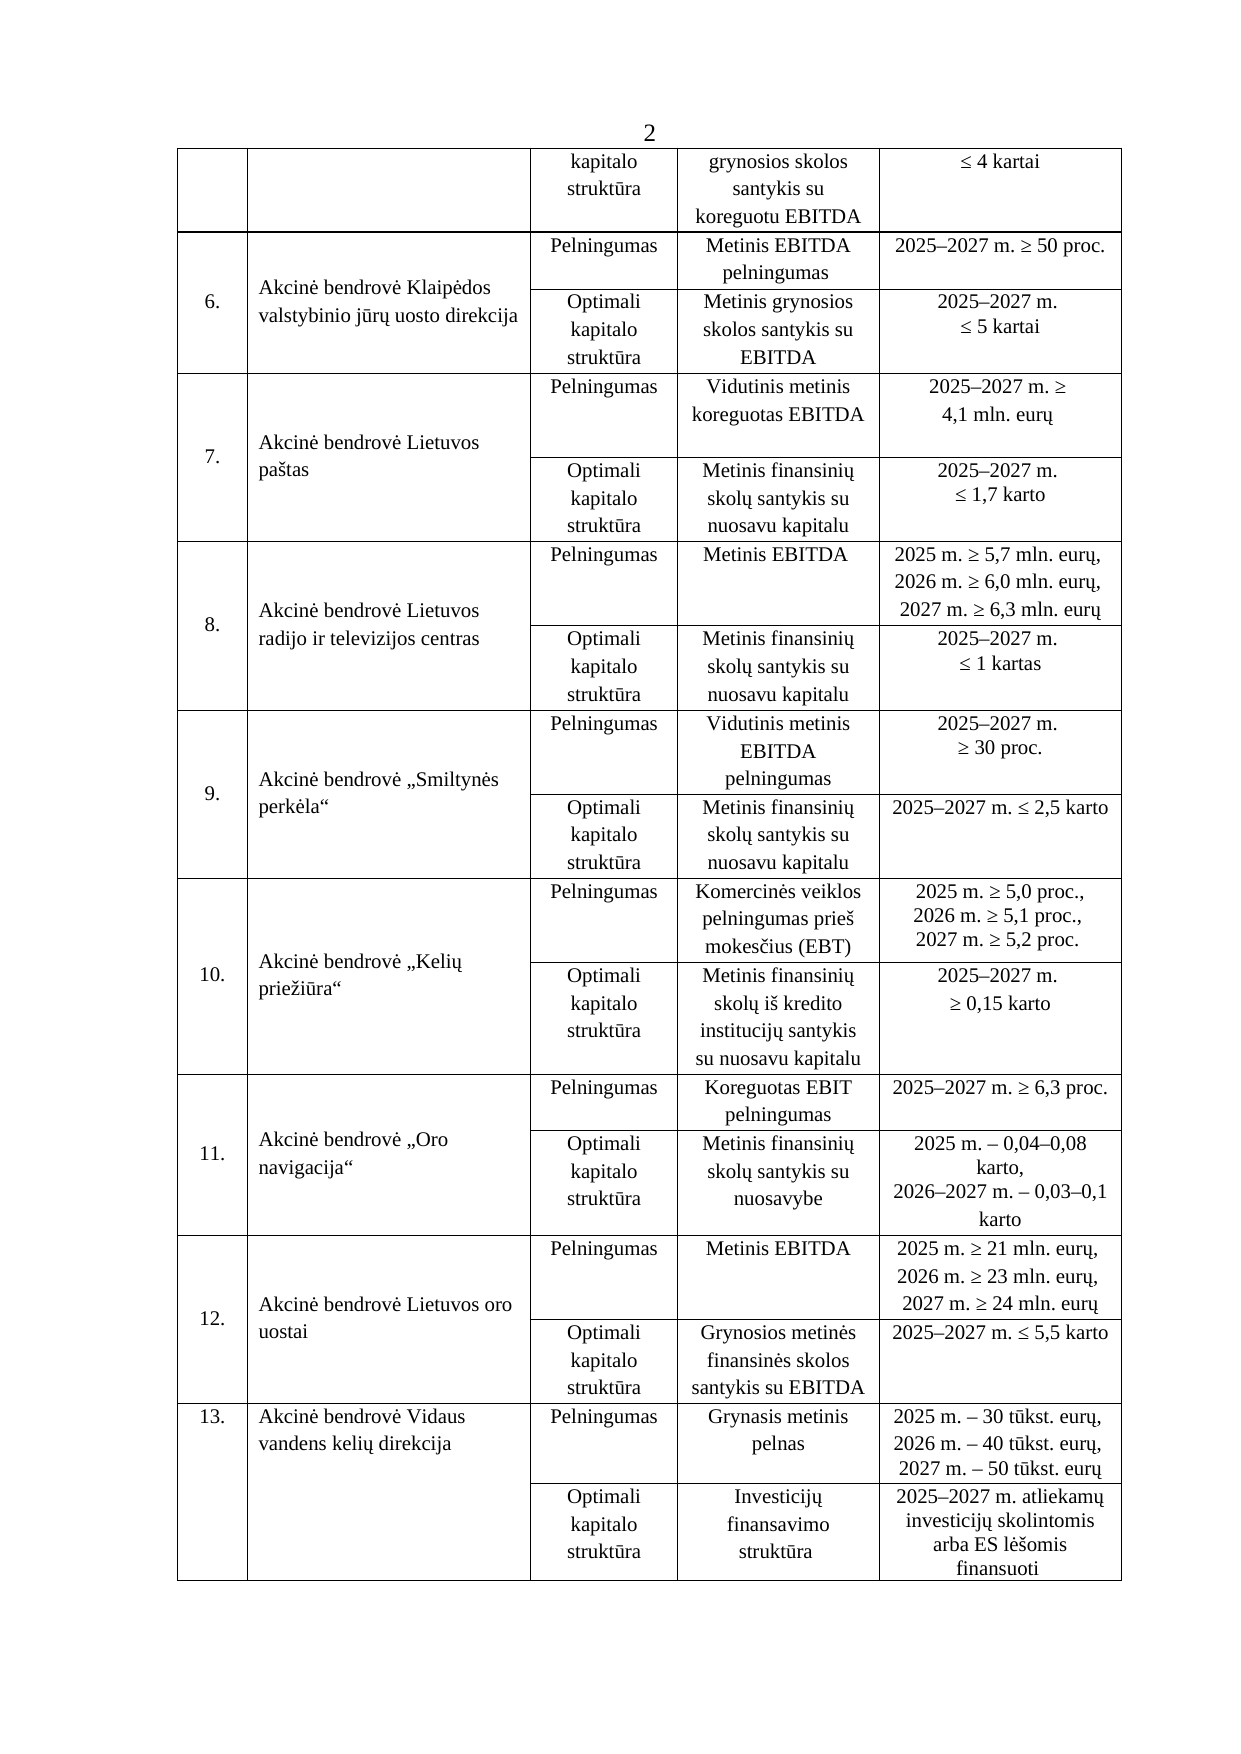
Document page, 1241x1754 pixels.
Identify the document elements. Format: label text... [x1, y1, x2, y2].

table_cell Metinis finansinių skolų santykis su nuosavu kapitalu [678, 795, 879, 878]
table_cell 2025–2027 m. ≥ 50 proc. [880, 233, 1121, 288]
table_cell Akcinė bendrovė Lietuvos oro uostai [248, 1236, 530, 1403]
table_cell Pelningumas [531, 879, 677, 962]
table_cell Optimali kapitalo struktūra [531, 458, 677, 541]
table_cell 2025–2027 m. ≥ 30 proc. [880, 711, 1121, 794]
table_cell Akcinė bendrovė Klaipėdos valstybinio jūrų uosto direkcija [248, 233, 530, 373]
table_cell Komercinės veiklos pelningumas prieš mokesčius (EBT) [678, 879, 879, 962]
table_cell 2025–2027 m. ≥ 4,1 mln. eurų [880, 374, 1121, 457]
table_cell Optimali kapitalo struktūra [531, 1484, 677, 1580]
table_cell 2025–2027 m. ≤ 1,7 karto [880, 458, 1121, 541]
table_cell 13. [178, 1404, 247, 1580]
table_cell Akcinė bendrovė „Smiltynės perkėla“ [248, 711, 530, 878]
table_cell Pelningumas [531, 1075, 677, 1130]
table_cell Metinis finansinių skolų santykis su nuosavu kapitalu [678, 458, 879, 541]
table_cell Investicijų finansavimo struktūra [678, 1484, 879, 1580]
table_cell Pelningumas [531, 233, 677, 288]
table_cell Pelningumas [531, 711, 677, 794]
table_cell 2025–2027 m. ≤ 2,5 karto [880, 795, 1121, 878]
table_cell 2025–2027 m. ≤ 5 kartai [880, 290, 1121, 373]
table_cell Vidutinis metinis koreguotas EBITDA [678, 374, 879, 457]
table_cell 2025 m. ≥ 21 mln. eurų, 2026 m. ≥ 23 mln. eurų, 2027 m. ≥ 24 mln. eurų [880, 1236, 1121, 1319]
table_cell 2025 m. ≥ 5,7 mln. eurų, 2026 m. ≥ 6,0 mln. eurų, 2027 m. ≥ 6,3 mln. eurų [880, 542, 1121, 625]
table_cell Metinis EBITDA [678, 1236, 879, 1319]
table_cell 2025 m. – 0,04–0,08 karto, 2026–2027 m. – 0,03–0,1 karto [880, 1131, 1121, 1235]
table_cell Pelningumas [531, 374, 677, 457]
table_cell kapitalo struktūra [531, 149, 677, 231]
table_cell Koreguotas EBIT pelningumas [678, 1075, 879, 1130]
table_cell 2025–2027 m. ≥ 0,15 karto [880, 963, 1121, 1074]
table_cell Pelningumas [531, 542, 677, 625]
table_cell 6. [178, 233, 247, 373]
table_cell 2025–2027 m. ≥ 6,3 proc. [880, 1075, 1121, 1130]
table_cell Metinis EBITDA pelningumas [678, 233, 879, 288]
table_cell Optimali kapitalo struktūra [531, 963, 677, 1074]
table_cell 11. [178, 1075, 247, 1235]
table_cell Akcinė bendrovė Lietuvos paštas [248, 374, 530, 541]
table_cell Akcinė bendrovė Lietuvos radijo ir televizijos centras [248, 542, 530, 710]
table_cell Vidutinis metinis EBITDA pelningumas [678, 711, 879, 794]
table_cell Optimali kapitalo struktūra [531, 795, 677, 878]
table_cell 2025–2027 m. ≤ 5,5 karto [880, 1320, 1121, 1403]
table_cell ≤ 4 kartai [880, 149, 1121, 231]
table_cell Metinis finansinių skolų iš kredito institucijų santykis su nuosavu kapitalu [678, 963, 879, 1074]
table_cell 2025 m. – 30 tūkst. eurų, 2026 m. – 40 tūkst. eurų, 2027 m. – 50 tūkst. eurų [880, 1404, 1121, 1483]
table_cell Akcinė bendrovė „Kelių priežiūra“ [248, 879, 530, 1074]
table_cell 2025–2027 m. atliekamų investicijų skolintomis arba ES lėšomis finansuoti [880, 1484, 1121, 1580]
table_cell 2025–2027 m. ≤ 1 kartas [880, 626, 1121, 710]
table_cell Optimali kapitalo struktūra [531, 290, 677, 373]
table_cell grynosios skolos santykis su koreguotu EBITDA [678, 149, 879, 231]
table_cell Metinis grynosios skolos santykis su EBITDA [678, 290, 879, 373]
table_cell Metinis finansinių skolų santykis su nuosavybe [678, 1131, 879, 1235]
table_cell Grynosios metinės finansinės skolos santykis su EBITDA [678, 1320, 879, 1403]
table_cell Metinis EBITDA [678, 542, 879, 625]
table_cell 2025 m. ≥ 5,0 proc., 2026 m. ≥ 5,1 proc., 2027 m. ≥ 5,2 proc. [880, 879, 1121, 962]
table_cell Grynasis metinis pelnas [678, 1404, 879, 1483]
table_cell Optimali kapitalo struktūra [531, 1320, 677, 1403]
table_cell Metinis finansinių skolų santykis su nuosavu kapitalu [678, 626, 879, 710]
table_cell [178, 149, 247, 231]
table_cell 8. [178, 542, 247, 710]
table_cell 10. [178, 879, 247, 1074]
table_cell Pelningumas [531, 1404, 677, 1483]
table_cell 9. [178, 711, 247, 878]
table_cell 7. [178, 374, 247, 541]
table_cell Pelningumas [531, 1236, 677, 1319]
table_cell Akcinė bendrovė „Oro navigacija“ [248, 1075, 530, 1235]
table_cell Optimali kapitalo struktūra [531, 1131, 677, 1235]
table_cell 12. [178, 1236, 247, 1403]
table_cell Akcinė bendrovė Vidaus vandens kelių direkcija [248, 1404, 530, 1580]
table_cell [248, 149, 530, 231]
table_cell Optimali kapitalo struktūra [531, 626, 677, 710]
